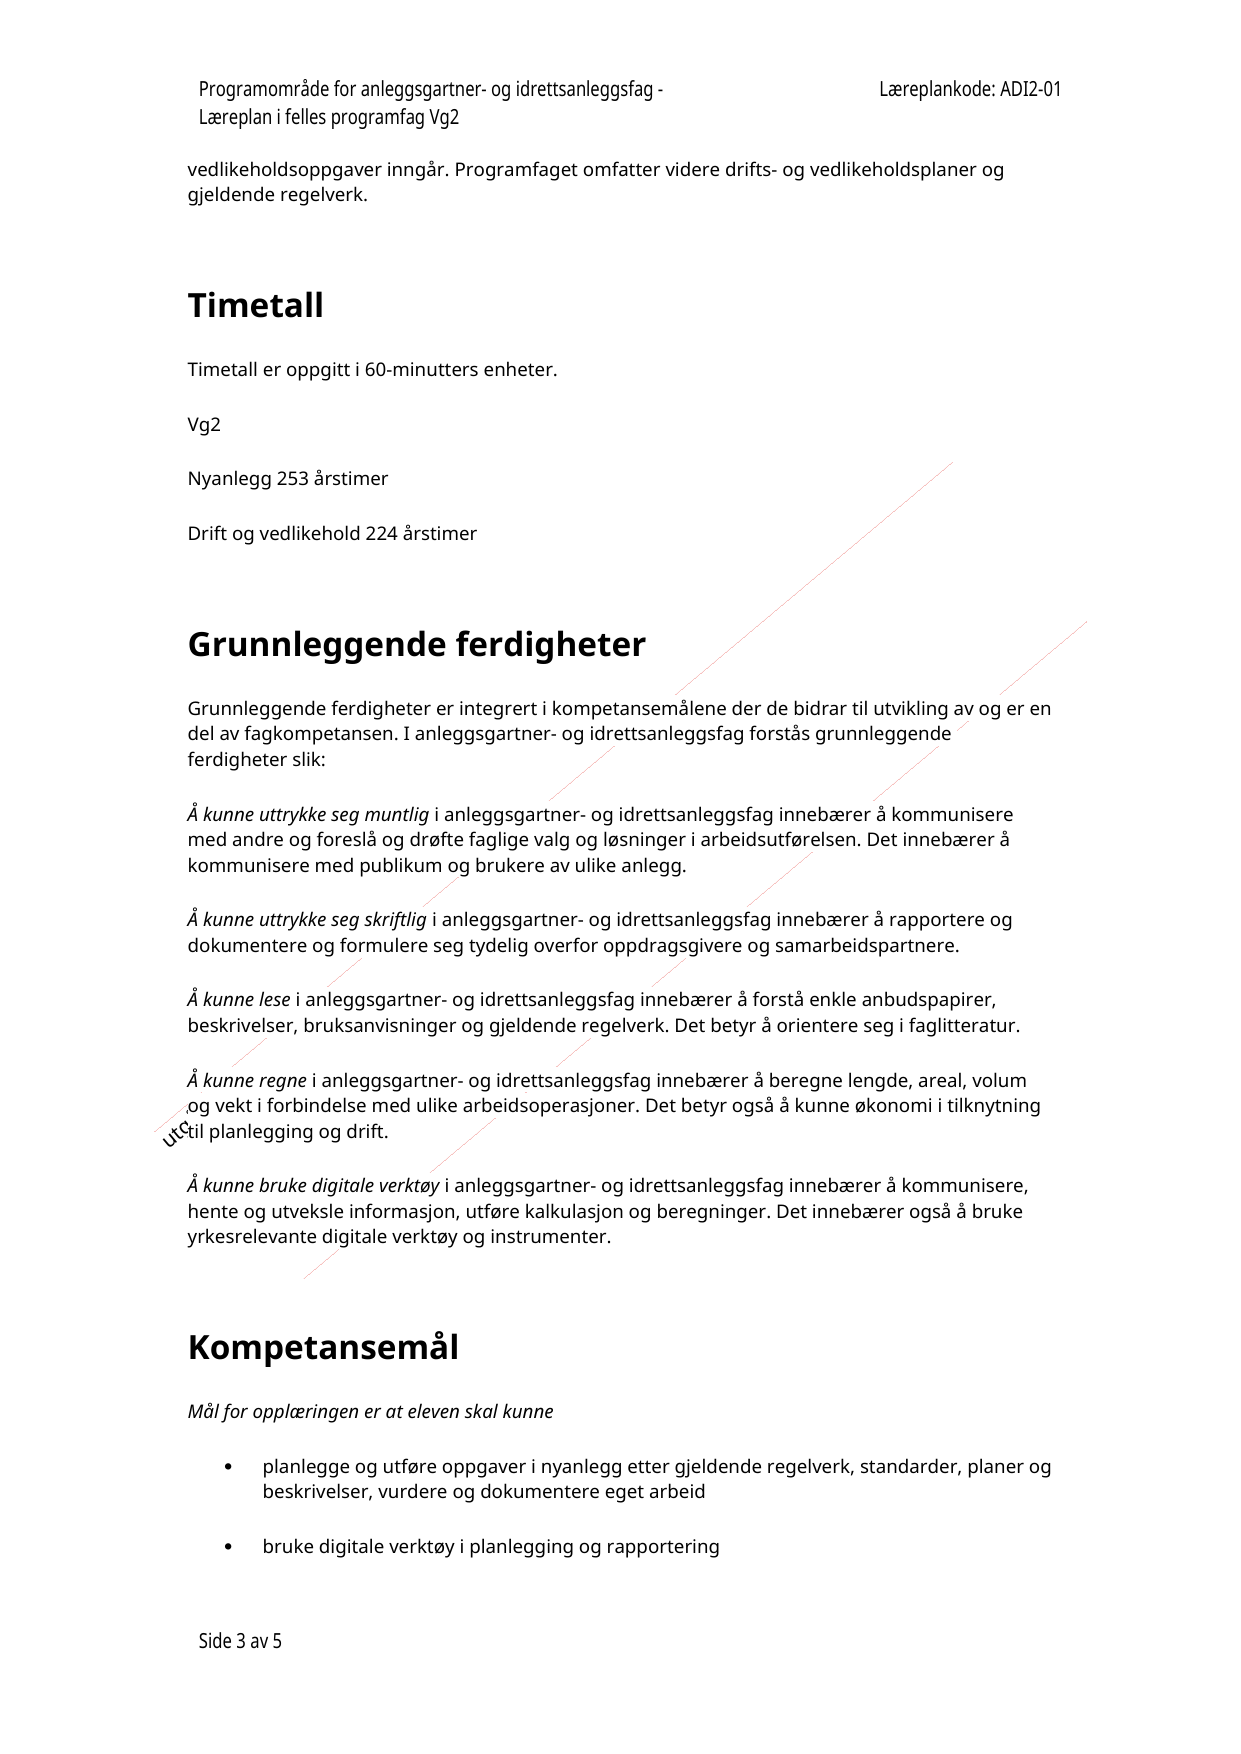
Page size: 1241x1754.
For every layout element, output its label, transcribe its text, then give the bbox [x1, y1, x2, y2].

subtitle Timetall [333, 236, 1053, 327]
text Nyanlegg 253 årstimer [920, 466, 1053, 491]
list bruke digitale verktøy i planlegging og rapportering [725, 1533, 1053, 1559]
text Drift og vedlikehold 224 årstimer [477, 520, 882, 546]
text Å kunne regne i anleggsgartner- og idrettsanleggsfag innebærer å beregne lengde, areal, volum og vekt i forbindelse med ulike arbeidsoperasjoner. Det betyr også å kunne økonomi i tilknytning til planlegging og drift. [467, 1067, 1053, 1143]
text Vg2 [221, 411, 1053, 437]
subtitle Grunnleggende ferdigheter [711, 575, 1053, 666]
text Nyanlegg 253 årstimer [388, 466, 946, 491]
text Mål for opplæringen er at eleven skal kunne [187, 1398, 1053, 1424]
text Grunnleggende ferdigheter er integrert i kompetansemålene der de bidrar til utvikling av og er en del av fagkompetansen. I anleggsgartner- og idrettsanleggsfag forstås grunnleggende ferdigheter slik: [326, 746, 612, 772]
text Drift og vedlikehold 224 årstimer [854, 520, 1053, 546]
subtitle Kompetansemål [305, 1278, 1053, 1369]
text Å kunne uttrykke seg muntlig i anleggsgartner- og idrettsanleggsfag innebærer å kommunisere med andre og foreslå og drøfte faglige valg og løsninger i arbeidsutførelsen. Det innebærer å kommunisere med publikum og brukere av ulike anlegg. [784, 801, 1053, 877]
text Grunnleggende ferdigheter er integrert i kompetansemålene der de bidrar til utvikling av og er en del av fagkompetansen. I anleggsgartner- og idrettsanleggsfag forstås grunnleggende ferdigheter slik: [909, 695, 1053, 772]
text Timetall er oppgitt i 60-minutters enheter. [558, 356, 1053, 382]
text Programfaget omfatter drift og vedlikehold av anlegg og tilrettelegging av rekreasjons- og fritidsarealer. I dette inngår materialkunnskap, renhold og vedlikehold av materialene. Videre omfatter programfaget planter og riktig skjøtsel av plantemateriale under ulike miljø- og klimaforhold. Valg, bruk og vedlikehold av maskiner, redskaper og utstyr knyttet til ulike drifts- og vedlikeholdsoppgaver inngår. Programfaget omfatter videre drifts- og vedlikeholdsplaner og gjeldende regelverk. [368, 156, 1053, 207]
list planlegge og utføre oppgaver i nyanlegg etter gjeldende regelverk, standarder, planer og beskrivelser, vurdere og dokumentere eget arbeid [711, 1453, 1053, 1504]
text Grunnleggende ferdigheter er integrert i kompetansemålene der de bidrar til utvikling av og er en del av fagkompetansen. I anleggsgartner- og idrettsanleggsfag forstås grunnleggende ferdigheter slik: [585, 746, 937, 772]
text Å kunne bruke digitale verktøy i anleggsgartner- og idrettsanleggsfag innebærer å kommunisere, hente og utveksle informasjon, utføre kalkulasjon og beregninger. Det innebærer også å bruke yrkesrelevante digitale verktøy og instrumenter. [612, 1173, 1053, 1249]
subtitle Grunnleggende ferdigheter [655, 575, 816, 666]
text Å kunne uttrykke seg skriftlig i anleggsgartner- og idrettsanleggsfag innebærer å rapportere og dokumentere og formulere seg tydelig overfor oppdragsgivere og samarbeidspartnere. [960, 907, 1053, 958]
